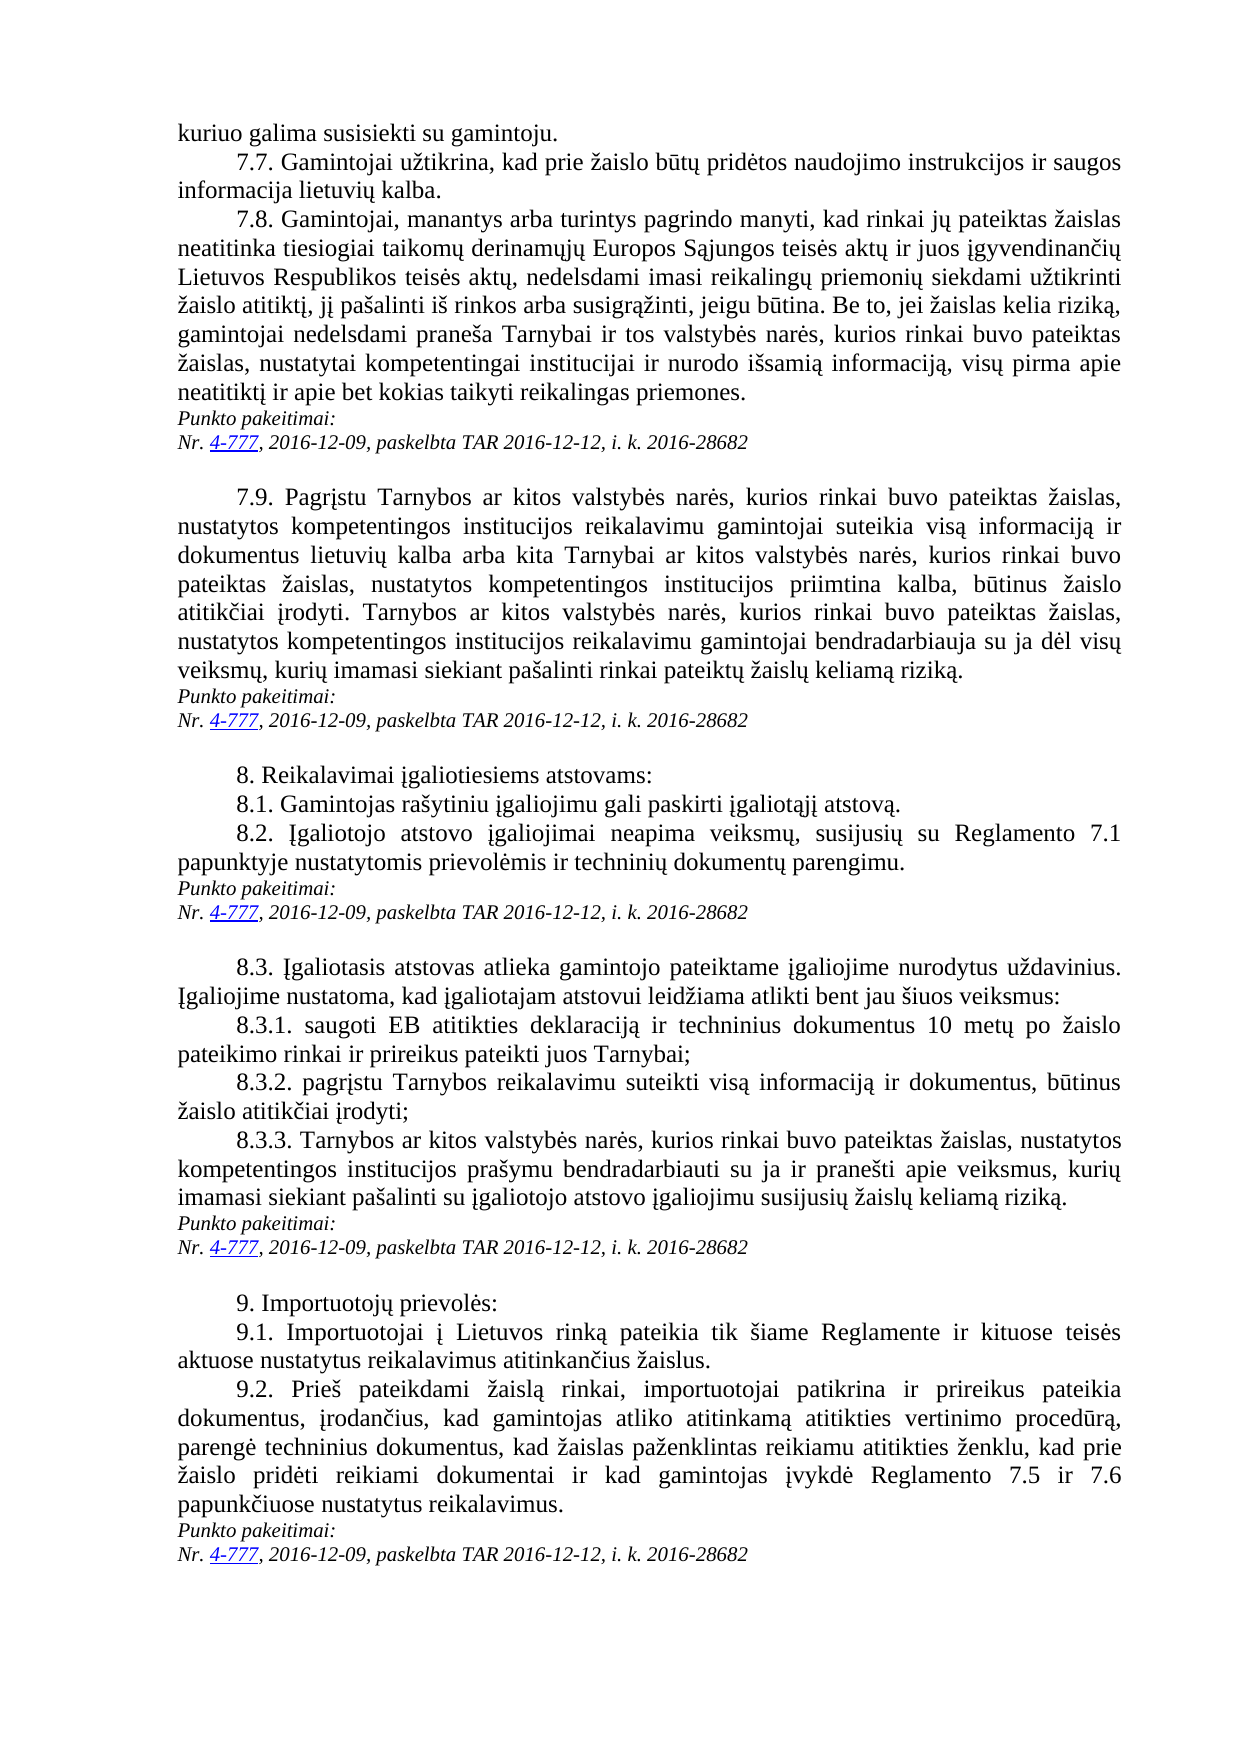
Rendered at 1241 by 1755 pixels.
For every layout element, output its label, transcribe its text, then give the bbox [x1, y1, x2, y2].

text Nr. 4-777, 2016-12-09, paskelbta TAR 2016-12-12, i. k. 2016-28682 [177, 1542, 1122, 1566]
text Nr. 4-777, 2016-12-09, paskelbta TAR 2016-12-12, i. k. 2016-28682 [177, 708, 1122, 732]
text Punkto pakeitimai: [177, 1211, 1122, 1235]
text Nr. 4-777, 2016-12-09, paskelbta TAR 2016-12-12, i. k. 2016-28682 [177, 430, 1122, 454]
text 9.2. Prieš pateikdami žaislą rinkai, importuotojai patikrina ir prireikus pateikia dokumentus, įrodančius, kad gamintojas atliko atitinkamą atitikties vertinimo procedūrą, parengė techninius dokumentus, kad žaislas paženklintas reikiamu atitikties ženklu, kad prie žaislo pridėti reikiami dokumentai ir kad gamintojas įvykdė Reglamento 7.5 ir 7.6 papunkčiuose nustatytus reikalavimus. [177, 1374, 1122, 1518]
text 9.1. Importuotojai į Lietuvos rinką pateikia tik šiame Reglamente ir kituose teisės aktuose nustatytus reikalavimus atitinkančius žaislus. [177, 1317, 1122, 1374]
text Punkto pakeitimai: [177, 1518, 1122, 1542]
text 8.3.2. pagrįstu Tarnybos reikalavimu suteikti visą informaciją ir dokumentus, būtinus žaislo atitikčiai įrodyti; [177, 1067, 1122, 1125]
text 8.3.3. Tarnybos ar kitos valstybės narės, kurios rinkai buvo pateiktas žaislas, nustatytos kompetentingos institucijos prašymu bendradarbiauti su ja ir pranešti apie veiksmus, kurių imamasi siekiant pašalinti su įgaliotojo atstovo įgaliojimu susijusių žaislų keliamą riziką. [177, 1125, 1122, 1211]
text Nr. 4-777, 2016-12-09, paskelbta TAR 2016-12-12, i. k. 2016-28682 [177, 1235, 1122, 1259]
text 7.9. Pagrįstu Tarnybos ar kitos valstybės narės, kurios rinkai buvo pateiktas žaislas, nustatytos kompetentingos institucijos reikalavimu gamintojai suteikia visą informaciją ir dokumentus lietuvių kalba arba kita Tarnybai ar kitos valstybės narės, kurios rinkai buvo pateiktas žaislas, nustatytos kompetentingos institucijos priimtina kalba, būtinus žaislo atitikčiai įrodyti. Tarnybos ar kitos valstybės narės, kurios rinkai buvo pateiktas žaislas, nustatytos kompetentingos institucijos reikalavimu gamintojai bendradarbiauja su ja dėl visų veiksmų, kurių imamasi siekiant pašalinti rinkai pateiktų žaislų keliamą riziką. [177, 482, 1122, 684]
text 9. Importuotojų prievolės: [177, 1288, 1122, 1317]
text 8.3.1. saugoti EB atitikties deklaraciją ir techninius dokumentus 10 metų po žaislo pateikimo rinkai ir prireikus pateikti juos Tarnybai; [177, 1010, 1122, 1067]
text 7.8. Gamintojai, manantys arba turintys pagrindo manyti, kad rinkai jų pateiktas žaislas neatitinka tiesiogiai taikomų derinamųjų Europos Sąjungos teisės aktų ir juos įgyvendinančių Lietuvos Respublikos teisės aktų, nedelsdami imasi reikalingų priemonių siekdami užtikrinti žaislo atitiktį, jį pašalinti iš rinkos arba susigrąžinti, jeigu būtina. Be to, jei žaislas kelia riziką, gamintojai nedelsdami praneša Tarnybai ir tos valstybės narės, kurios rinkai buvo pateiktas žaislas, nustatytai kompetentingai institucijai ir nurodo išsamią informaciją, visų pirma apie neatitiktį ir apie bet kokias taikyti reikalingas priemones. [177, 204, 1122, 406]
text Punkto pakeitimai: [177, 406, 1122, 430]
text 8.2. Įgaliotojo atstovo įgaliojimai neapima veiksmų, susijusių su Reglamento 7.1 papunktyje nustatytomis prievolėmis ir techninių dokumentų parengimu. [177, 818, 1122, 876]
text 8. Reikalavimai įgaliotiesiems atstovams: [177, 761, 1122, 789]
text 7.7. Gamintojai užtikrina, kad prie žaislo būtų pridėtos naudojimo instrukcijos ir saugos informacija lietuvių kalba. [177, 147, 1122, 204]
text Nr. 4-777, 2016-12-09, paskelbta TAR 2016-12-12, i. k. 2016-28682 [177, 900, 1122, 924]
text kuriuo galima susisiekti su gamintoju. [177, 118, 1122, 147]
text 8.3. Įgaliotasis atstovas atlieka gamintojo pateiktame įgaliojime nurodytus uždavinius. Įgaliojime nustatoma, kad įgaliotajam atstovui leidžiama atlikti bent jau šiuos veiksmus: [177, 952, 1122, 1010]
text Punkto pakeitimai: [177, 876, 1122, 900]
text 8.1. Gamintojas rašytiniu įgaliojimu gali paskirti įgaliotąjį atstovą. [177, 789, 1122, 818]
text Punkto pakeitimai: [177, 684, 1122, 708]
